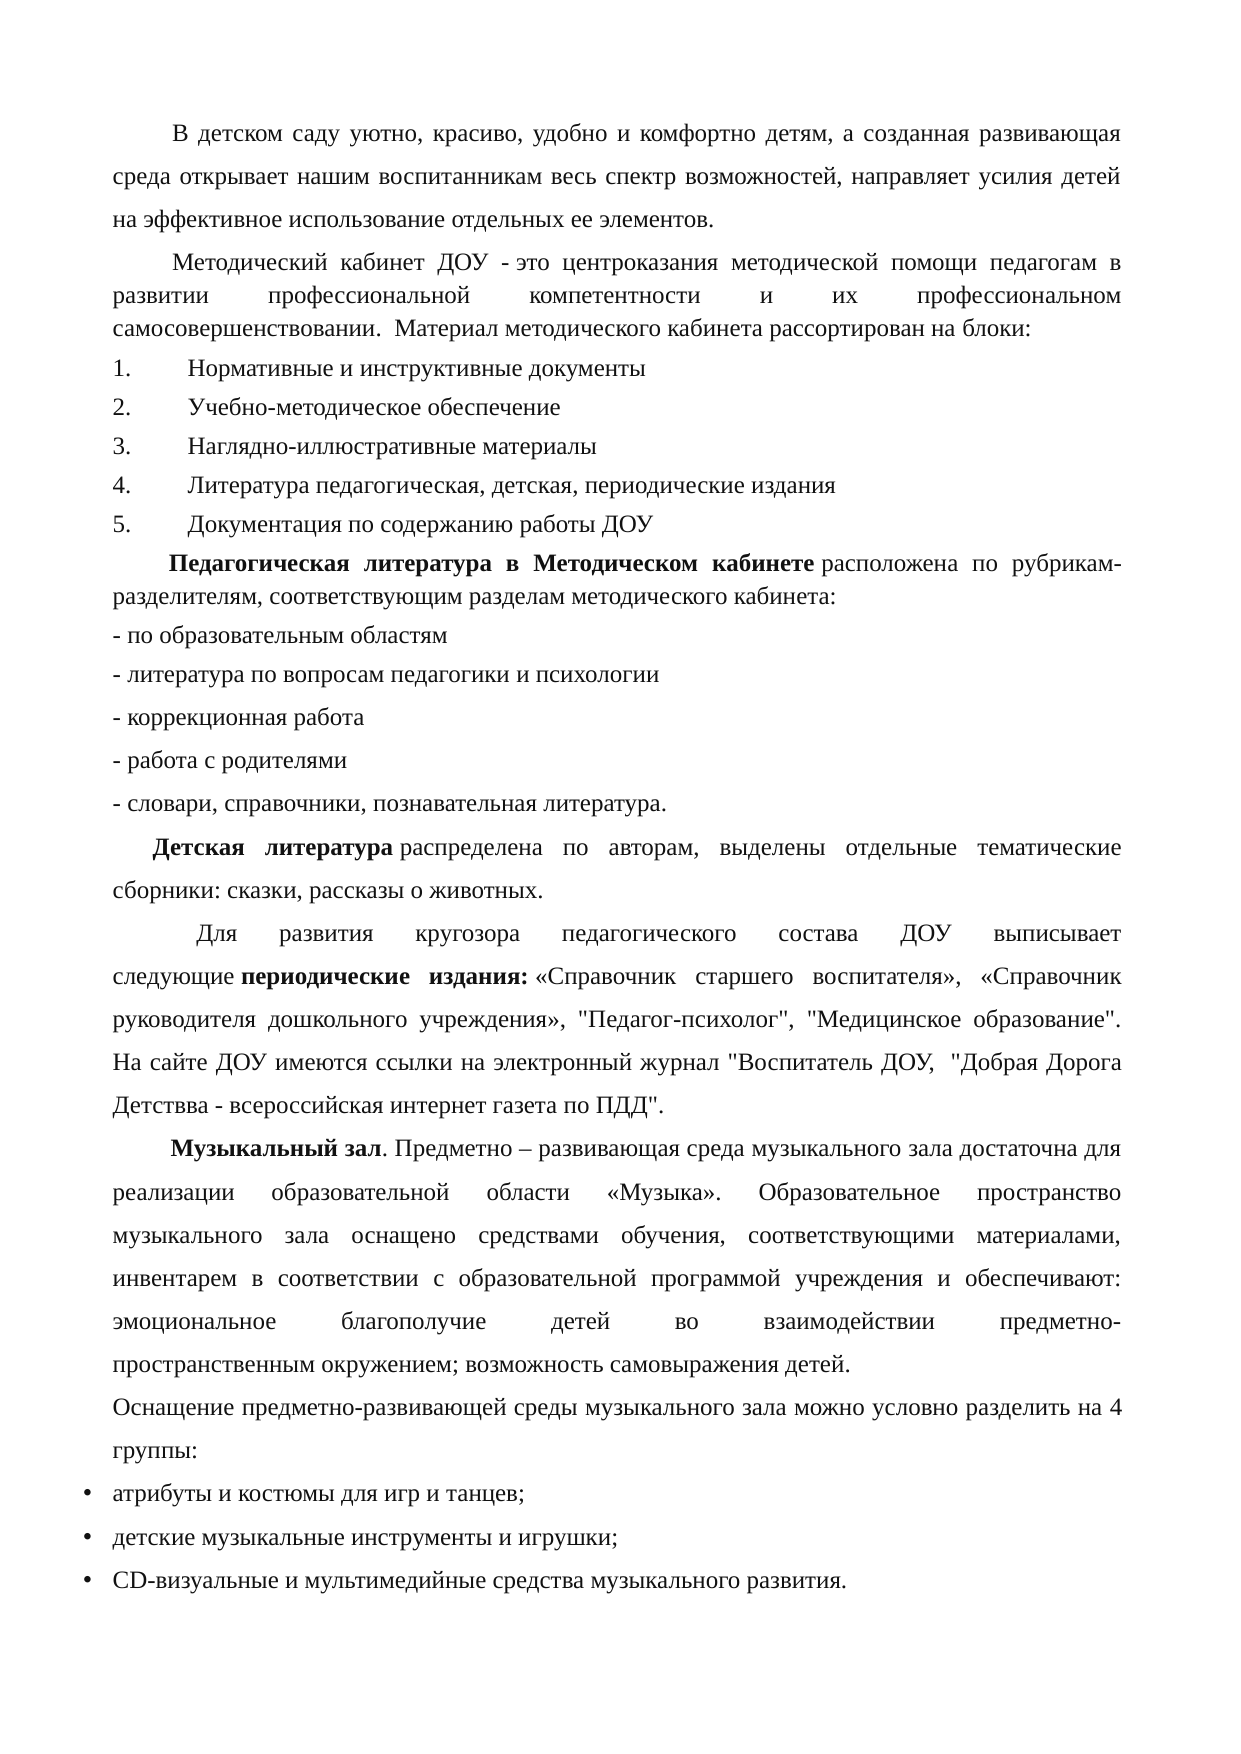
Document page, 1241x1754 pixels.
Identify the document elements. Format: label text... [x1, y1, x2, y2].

text - коррекционная работа [112, 702, 1122, 731]
list Документация по содержанию работы ДОУ [112, 509, 1122, 538]
list CD-визуальные и мультимедийные средства музыкального развития. [112, 1565, 1122, 1593]
text - словари, справочники, познавательная литература. [112, 788, 1122, 817]
text В детском саду уютно, красиво, удобно и комфортно детям, а созданная развивающая среда открывает нашим воспитанникам весь спектр возможностей, направляет усилия детей на эффективное использование отдельных ее элементов. [112, 118, 1122, 233]
list детские музыкальные инструменты и игрушки; [112, 1522, 1122, 1550]
text - по образовательным областям [112, 620, 1122, 649]
list атрибуты и костюмы для игр и танцев; [112, 1478, 1122, 1507]
list Учебно-методическое обеспечение [112, 392, 1122, 420]
list Наглядно-иллюстративные материалы [112, 431, 1122, 459]
text Оснащение предметно-развивающей среды музыкального зала можно условно разделить на 4 группы: [112, 1392, 1122, 1464]
list Нормативные и инструктивные документы [112, 353, 1122, 381]
list Литература педагогическая, детская, периодические издания [112, 470, 1122, 498]
text Методический кабинет ДОУ - это центроказания методической помощи педагогам в развитии профессиональной компетентности и их профессиональном самосовершенствовании. Материал методического кабинета рассортирован на блоки: [112, 247, 1122, 342]
text Педагогическая литература в Методическом кабинете расположена по рубрикам-разделителям, соответствующим разделам методического кабинета: [112, 548, 1122, 610]
text Для развития кругозора педагогического состава ДОУ выписывает следующие периодические издания: «Справочник старшего воспитателя», «Справочник руководителя дошкольного учреждения», "Педагог-психолог", "Медицинское образование". На сайте ДОУ имеются ссылки на электронный журнал "Воспитатель ДОУ, "Добрая Дорога Детствва - всероссийская интернет газета по ПДД". [112, 918, 1122, 1119]
text Музыкальный зал. Предметно – развивающая среда музыкального зала достаточна для реализации образовательной области «Музыка». Образовательное пространство музыкального зала оснащено средствами обучения, соответствующими материалами, инвентарем в соответствии с образовательной программой учреждения и обеспечивают: эмоциональное благополучие детей во взаимодействии предметно-пространственным окружением; возможность самовыражения детей. [112, 1133, 1122, 1378]
text - работа с родителями [112, 745, 1122, 774]
text - литература по вопросам педагогики и психологии [112, 659, 1122, 688]
text Детская литература распределена по авторам, выделены отдельные тематические сборники: сказки, рассказы о животных. [112, 832, 1122, 903]
